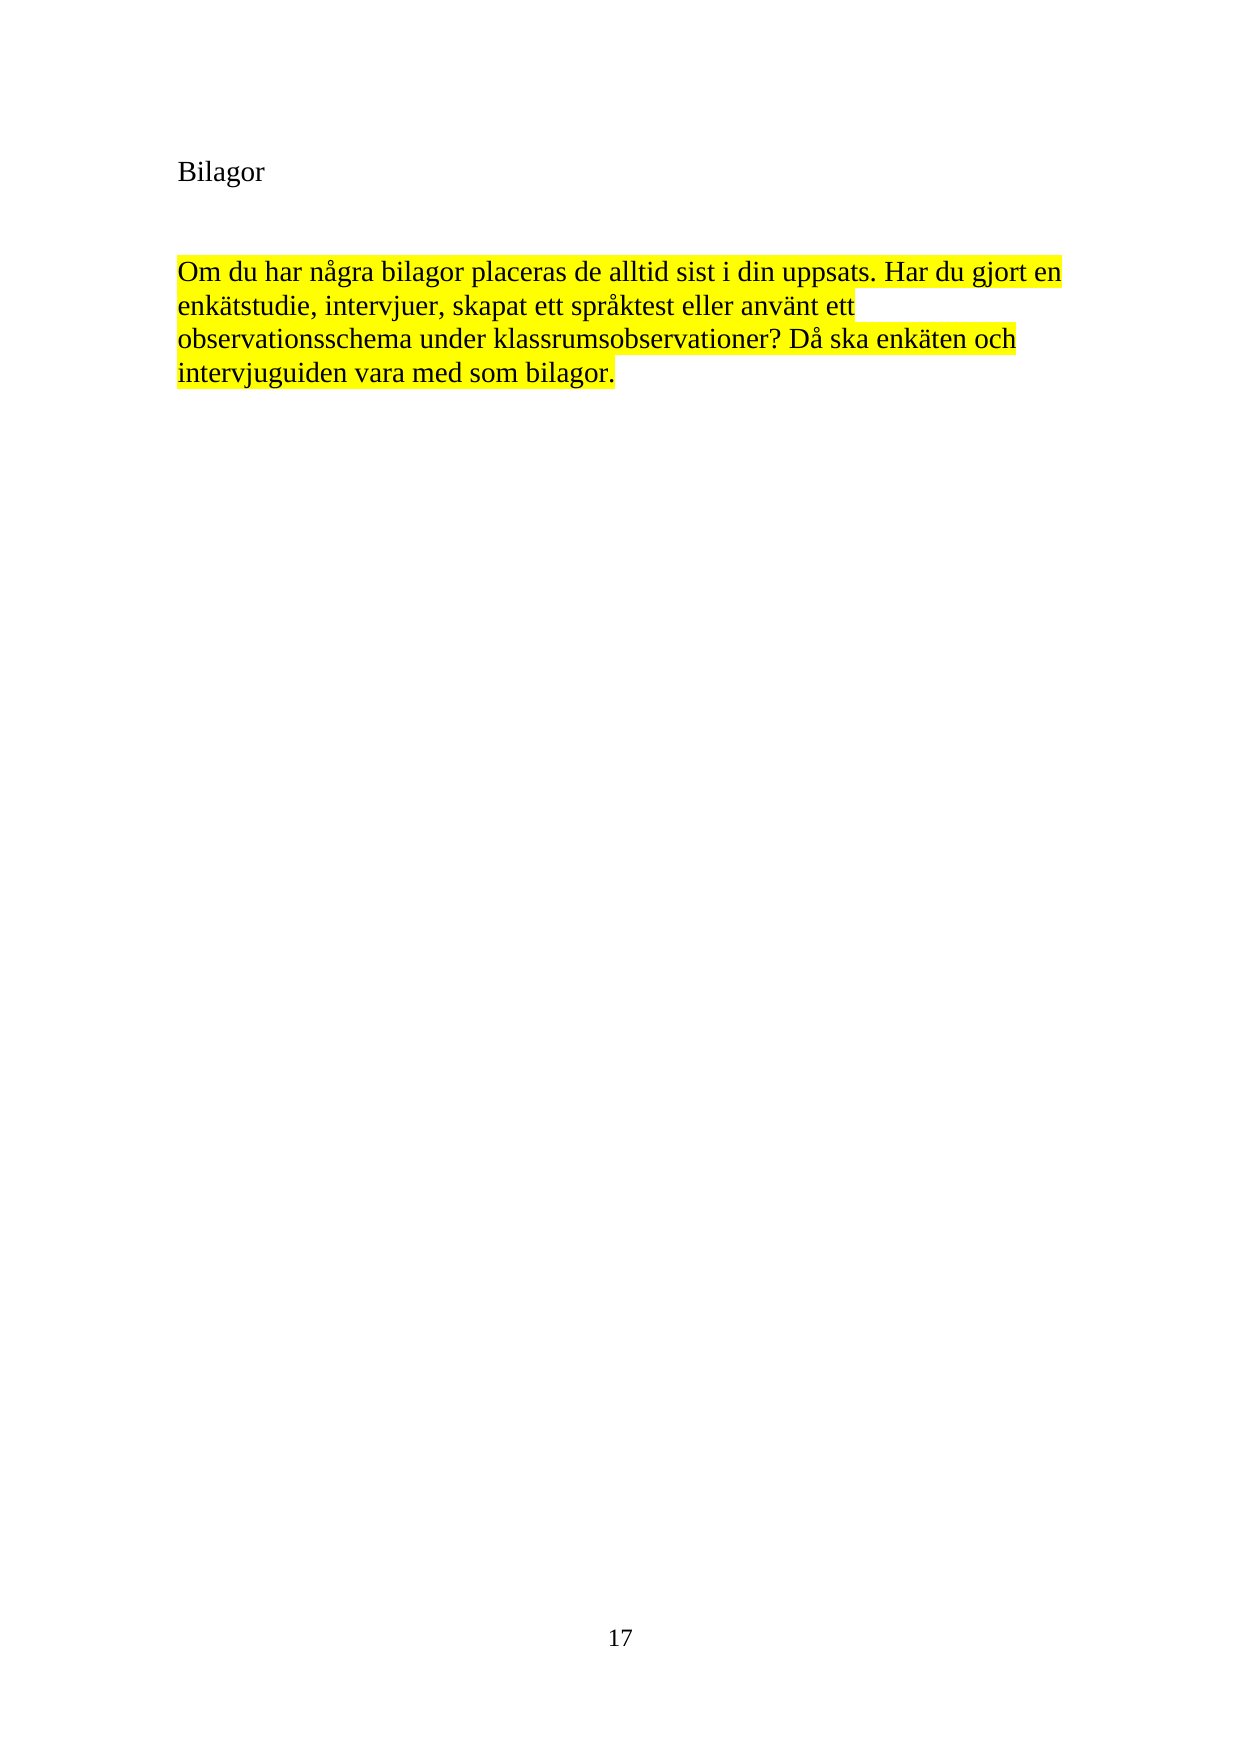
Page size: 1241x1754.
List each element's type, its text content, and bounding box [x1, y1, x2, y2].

subtitle Bilagor [177, 154, 1063, 187]
text Om du har några bilagor placeras de alltid sist i din uppsats. Har du gjort en enkätstudie, intervjuer, skapat ett språktest eller använt ett observationsschema under klassrumsobservationer? Då ska enkäten och intervjuguiden vara med som bilagor. [177, 254, 1063, 389]
